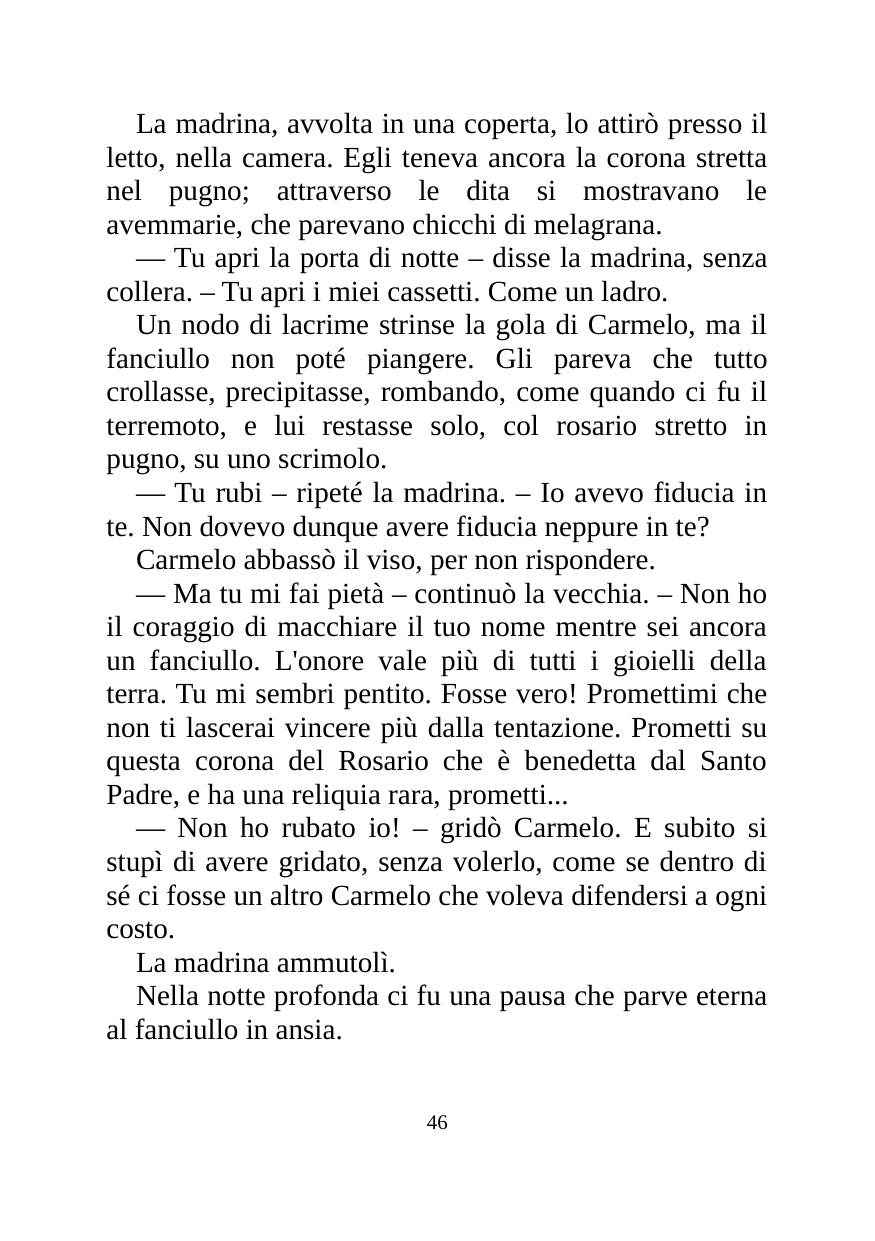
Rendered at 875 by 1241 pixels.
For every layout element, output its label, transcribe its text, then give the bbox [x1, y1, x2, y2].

text — Tu apri la porta di notte – disse la madrina, senza collera. – Tu apri i miei cassetti. Come un ladro. [106, 240, 768, 307]
text — Ma tu mi fai pietà – continuò la vecchia. – Non ho il coraggio di macchiare il tuo nome mentre sei ancora un fanciullo. L'onore vale più di tutti i gioielli della terra. Tu mi sembri pentito. Fosse vero! Promettimi che non ti lascerai vincere più dalla tentazione. Prometti su questa corona del Rosario che è benedetta dal Santo Padre, e ha una reliquia rara, prometti... [106, 576, 768, 811]
text Carmelo abbassò il viso, per non rispondere. [106, 542, 768, 576]
text — Tu rubi – ripeté la madrina. – Io avevo fiducia in te. Non dovevo dunque avere fiducia neppure in te? [106, 475, 768, 542]
text La madrina ammutolì. [106, 945, 768, 978]
text Un nodo di lacrime strinse la gola di Carmelo, ma il fanciullo non poté piangere. Gli pareva che tutto crollasse, precipitasse, rombando, come quando ci fu il terremoto, e lui restasse solo, col rosario stretto in pugno, su uno scrimolo. [106, 307, 768, 475]
text La madrina, avvolta in una coperta, lo attirò presso il letto, nella camera. Egli teneva ancora la corona stretta nel pugno; attraverso le dita si mostravano le avemmarie, che parevano chicchi di melagrana. [106, 106, 768, 240]
text Nella notte profonda ci fu una pausa che parve eterna al fanciullo in ansia. [106, 978, 768, 1045]
text — Non ho rubato io! – gridò Carmelo. E subito si stupì di avere gridato, senza volerlo, come se dentro di sé ci fosse un altro Carmelo che voleva difendersi a ogni costo. [106, 811, 768, 945]
